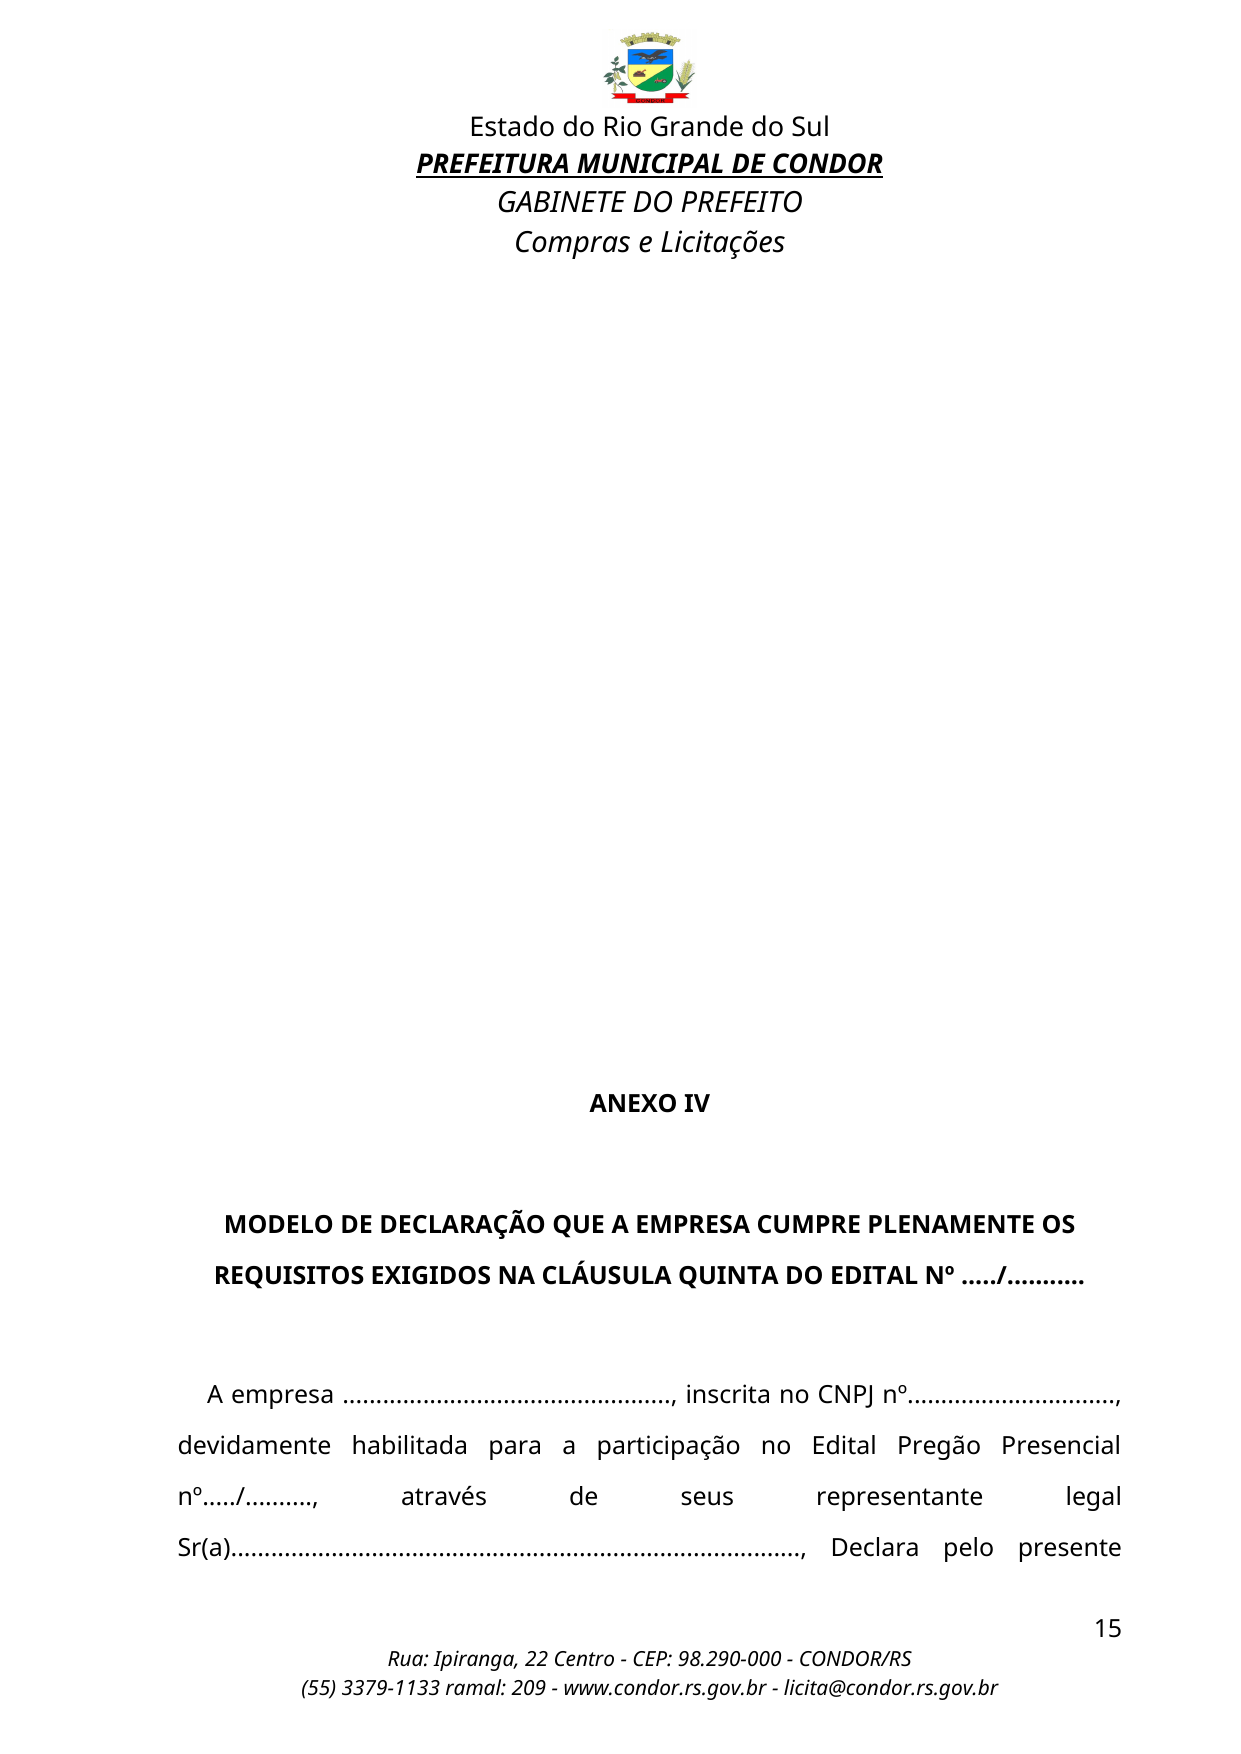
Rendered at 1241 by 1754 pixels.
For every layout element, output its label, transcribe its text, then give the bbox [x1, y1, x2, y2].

text A empresa ................................................., inscrita no CNPJ nº..............................., devidamente habilitada para a participação no Edital Pregão Presencial nº...../.........., através de seus representante legal Sr(a)....................................................................................., Declara pelo presente [177, 1377, 1122, 1564]
picture [602, 29, 698, 108]
text ANEXO IV [177, 1086, 1122, 1120]
text MODELO DE DECLARAÇÃO QUE A EMPRESA CUMPRE PLENAMENTE OS REQUISITOS EXIGIDOS NA CLÁUSULA QUINTA DO EDITAL Nº ...../........... [177, 1207, 1122, 1292]
